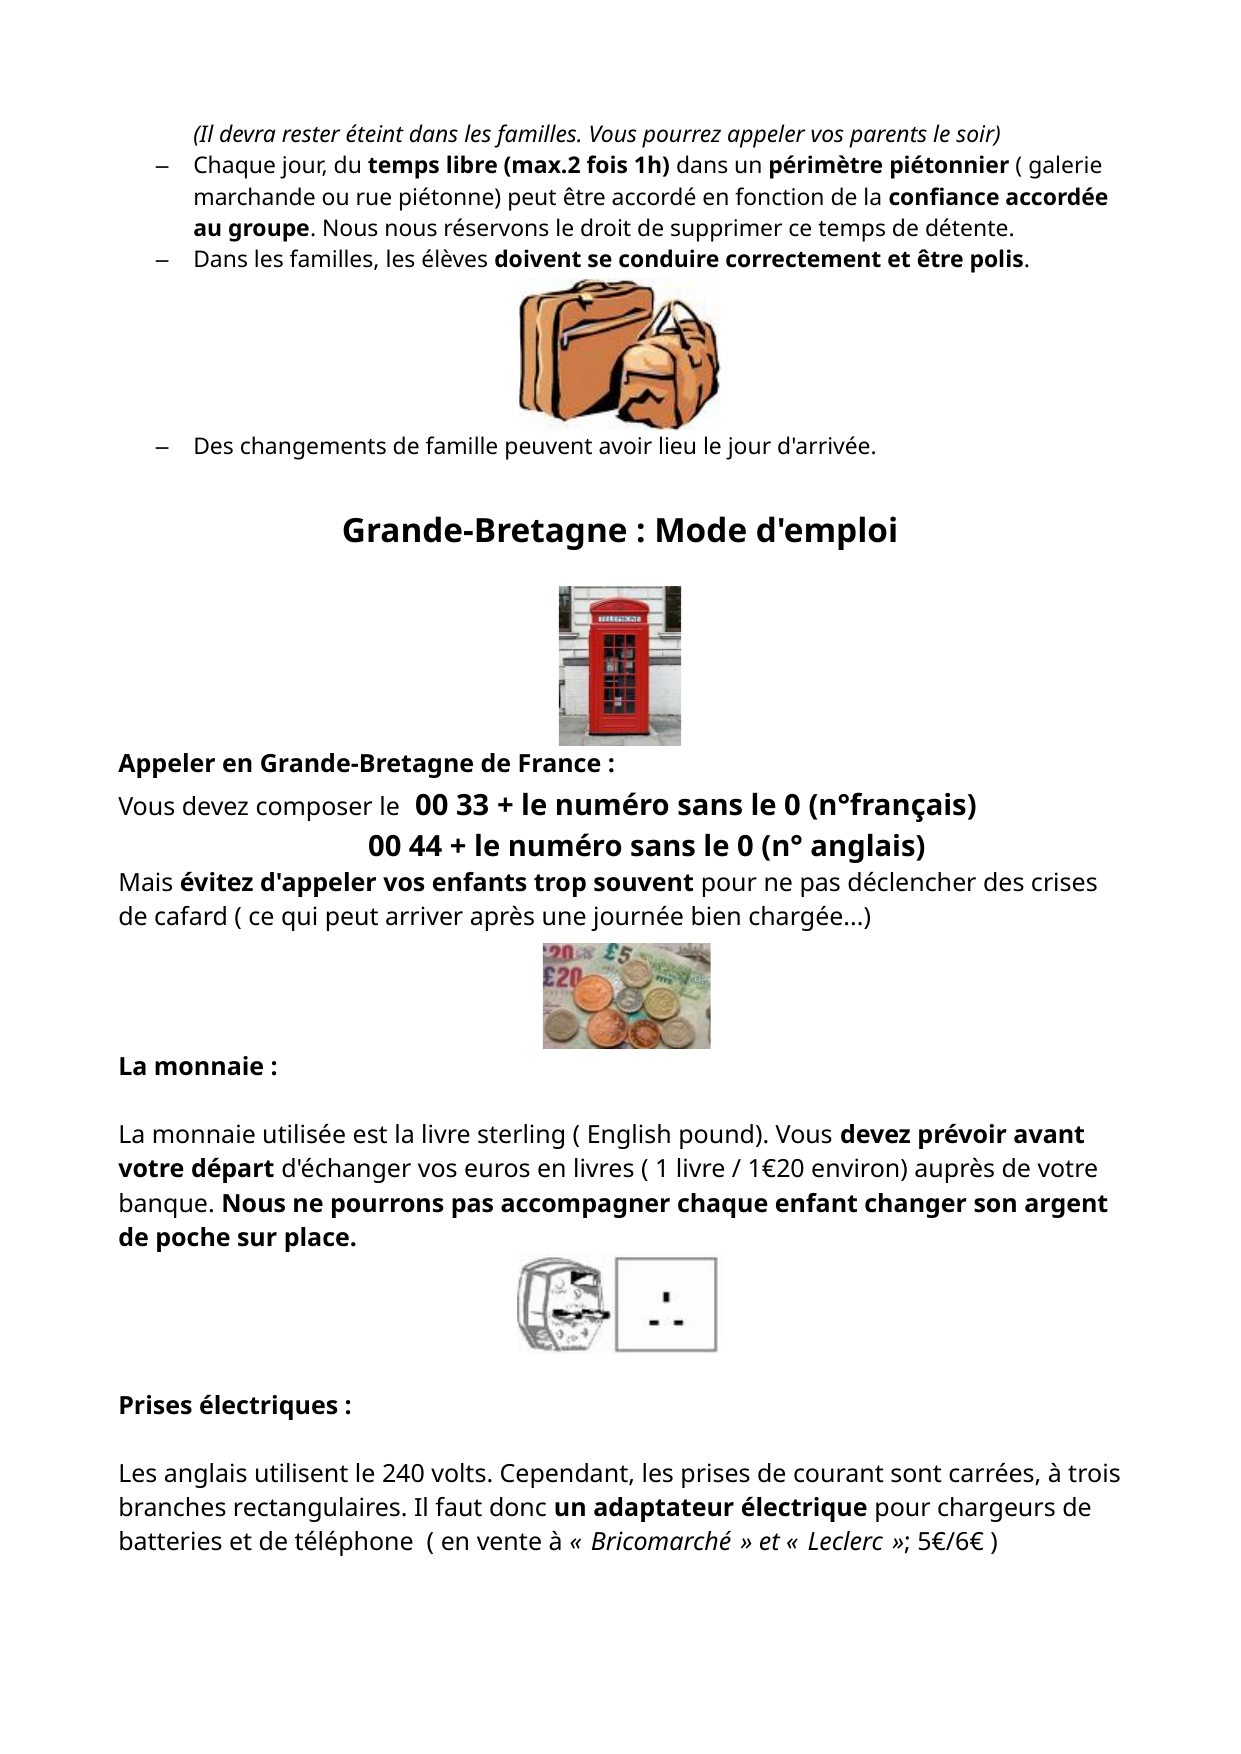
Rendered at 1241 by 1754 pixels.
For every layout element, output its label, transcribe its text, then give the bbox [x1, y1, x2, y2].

list Dans les familles, les élèves doivent se conduire correctement et être polis. [156, 243, 1122, 274]
text 00 44 + le numéro sans le 0 (n° anglais) [118, 825, 1122, 865]
picture [516, 1253, 724, 1354]
text Mais évitez d'appeler vos enfants trop souvent pour ne pas déclencher des crises de cafard ( ce qui peut arriver après une journée bien chargée...) [118, 865, 1122, 933]
picture [519, 278, 721, 431]
text La monnaie utilisée est la livre sterling ( English pound). Vous devez prévoir avant votre départ d'échanger vos euros en livres ( 1 livre / 1€20 environ) auprès de votre banque. Nous ne pourrons pas accompagner chaque enfant changer son argent de poche sur place. [118, 1117, 1122, 1253]
text La monnaie : [118, 933, 1122, 1083]
picture [558, 586, 682, 746]
list (Il devra rester éteint dans les familles. Vous pourrez appeler vos parents le soir) [156, 118, 1122, 149]
text Grande-Bretagne : Mode d'emploi [118, 507, 1122, 552]
text Les anglais utilisent le 240 volts. Cependant, les prises de courant sont carrées, à trois branches rectangulaires. Il faut donc un adaptateur électrique pour chargeurs de batteries et de téléphone ( en vente à « Bricomarché » et « Leclerc »; 5€/6€ ) [118, 1456, 1122, 1558]
text Prises électriques : [118, 1387, 1122, 1421]
list Chaque jour, du temps libre (max.2 fois 1h) dans un périmètre piétonnier ( galerie marchande ou rue piétonne) peut être accordé en fonction de la confiance accordée au groupe. Nous nous réservons le droit de supprimer ce temps de détente. [156, 149, 1122, 243]
text Appeler en Grande-Bretagne de France : [118, 586, 1122, 780]
text Vous devez composer le 00 33 + le numéro sans le 0 (n°français) [118, 780, 1122, 825]
list Des changements de famille peuvent avoir lieu le jour d'arrivée. [156, 274, 1122, 462]
picture [542, 943, 711, 1049]
